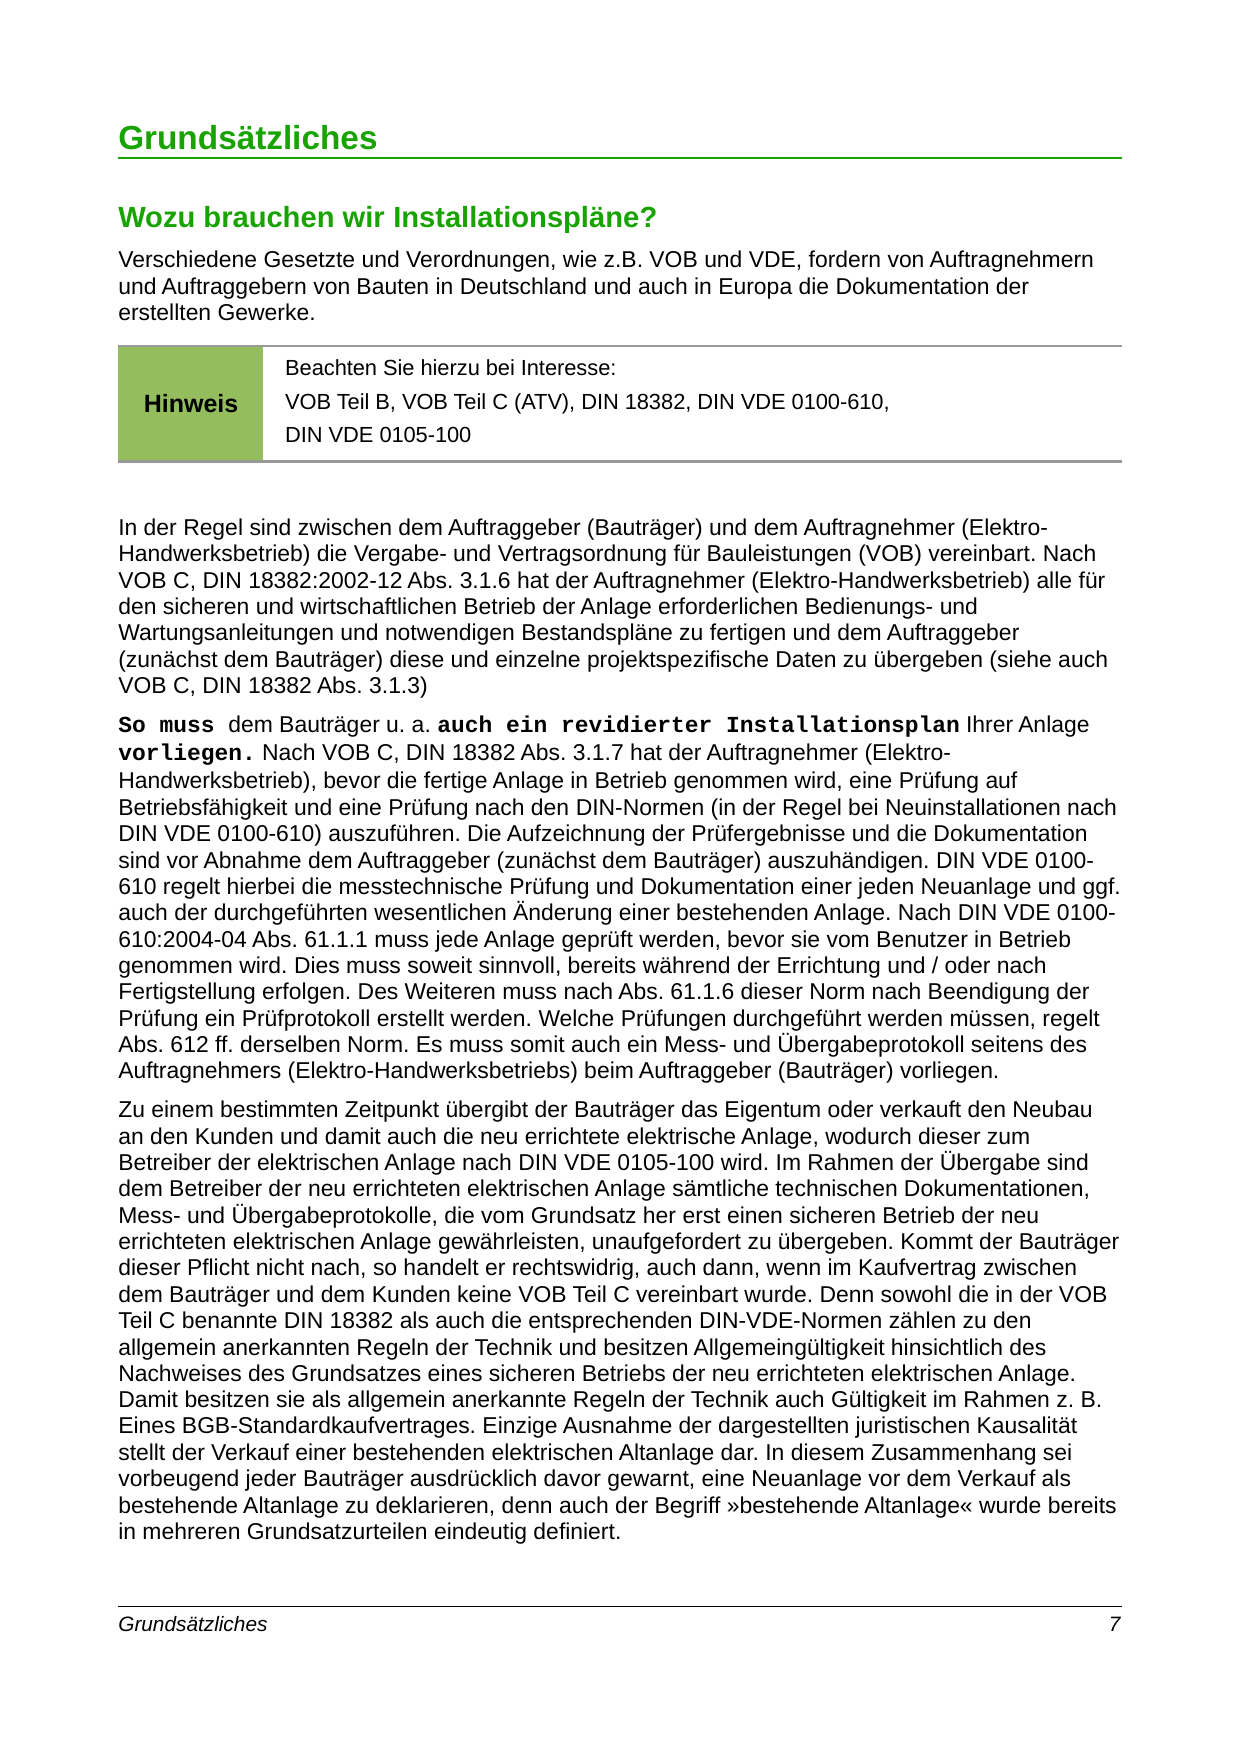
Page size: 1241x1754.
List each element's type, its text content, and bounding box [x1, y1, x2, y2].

table_header Hinweis [118, 347, 263, 460]
subtitle Wozu brauchen wir Installationspläne? [118, 201, 1122, 234]
text So muss dem Bauträger u. a. auch ein revidierter Installationsplan Ihrer Anlage vorliegen. Nach VOB C, DIN 18382 Abs. 3.1.7 hat der Auftragnehmer (Elektro-Handwerksbetrieb), bevor die fertige Anlage in Betrieb genommen wird, eine Prüfung auf Betriebsfähigkeit und eine Prüfung nach den DIN-Normen (in der Regel bei Neuinstallationen nach DIN VDE 0100-610) auszuführen. Die Aufzeichnung der Prüfergebnisse und die Dokumentation sind vor Abnahme dem Auftraggeber (zunächst dem Bauträger) auszuhändigen. DIN VDE 0100-610 regelt hierbei die messtechnische Prüfung und Dokumentation einer jeden Neuanlage und ggf. auch der durchgeführten wesentlichen Änderung einer bestehenden Anlage. Nach DIN VDE 0100-610:2004-04 Abs. 61.1.1 muss jede Anlage geprüft werden, bevor sie vom Benutzer in Betrieb genommen wird. Dies muss soweit sinnvoll, bereits während der Errichtung und / oder nach Fertigstellung erfolgen. Des Weiteren muss nach Abs. 61.1.6 dieser Norm nach Beendigung der Prüfung ein Prüfprotokoll erstellt werden. Welche Prüfungen durchgeführt werden müssen, regelt Abs. 612 ff. derselben Norm. Es muss somit auch ein Mess- und Übergabeprotokoll seitens des Auftragnehmers (Elektro-Handwerksbetriebs) beim Auftraggeber (Bauträger) vorliegen. [118, 711, 1122, 1084]
table_header Beachten Sie hierzu bei Interesse: VOB Teil B, VOB Teil C (ATV), DIN 18382, DIN VDE 0100-610, DIN VDE 0105-100 [264, 347, 1122, 460]
text In der Regel sind zwischen dem Auftraggeber (Bauträger) und dem Auftragnehmer (Elektro-Handwerksbetrieb) die Vergabe- und Vertragsordnung für Bauleistungen (VOB) vereinbart. Nach VOB C, DIN 18382:2002-12 Abs. 3.1.6 hat der Auftragnehmer (Elektro-Handwerksbetrieb) alle für den sicheren und wirtschaftlichen Betrieb der Anlage erforderlichen Bedienungs- und Wartungsanleitungen und notwendigen Bestandspläne zu fertigen und dem Auftraggeber (zunächst dem Bauträger) diese und einzelne projektspezifische Daten zu übergeben (siehe auch VOB C, DIN 18382 Abs. 3.1.3) [118, 514, 1122, 698]
subtitle Grundsätzliches [118, 118, 1122, 157]
list Verschiedene Gesetzte und Verordnungen, wie z.B. VOB und VDE, fordern von Auftragnehmern und Auftraggebern von Bauten in Deutschland und auch in Europa die Dokumentation der erstellten Gewerke. [118, 246, 1122, 326]
text Zu einem bestimmten Zeitpunkt übergibt der Bauträger das Eigentum oder verkauft den Neubau an den Kunden und damit auch die neu errichtete elektrische Anlage, wodurch dieser zum Betreiber der elektrischen Anlage nach DIN VDE 0105-100 wird. Im Rahmen der Übergabe sind dem Betreiber der neu errichteten elektrischen Anlage sämtliche technischen Dokumentationen, Mess- und Übergabeprotokolle, die vom Grundsatz her erst einen sicheren Betrieb der neu errichteten elektrischen Anlage gewährleisten, unaufgefordert zu übergeben. Kommt der Bauträger dieser Pflicht nicht nach, so handelt er rechtswidrig, auch dann, wenn im Kaufvertrag zwischen dem Bauträger und dem Kunden keine VOB Teil C vereinbart wurde. Denn sowohl die in der VOB Teil C benannte DIN 18382 als auch die entsprechenden DIN-VDE-Normen zählen zu den allgemein anerkannten Regeln der Technik und besitzen Allgemeingültigkeit hinsichtlich des Nachweises des Grundsatzes eines sicheren Betriebs der neu errichteten elektrischen Anlage. Damit besitzen sie als allgemein anerkannte Regeln der Technik auch Gültigkeit im Rahmen z. B. Eines BGB-Standardkaufvertrages. Einzige Ausnahme der dargestellten juristischen Kausalität stellt der Verkauf einer bestehenden elektrischen Altanlage dar. In diesem Zusammenhang sei vorbeugend jeder Bauträger ausdrücklich davor gewarnt, eine Neuanlage vor dem Verkauf als bestehende Altanlage zu deklarieren, denn auch der Begriff »bestehende Altanlage« wurde bereits in mehreren Grundsatzurteilen eindeutig definiert. [118, 1096, 1122, 1544]
